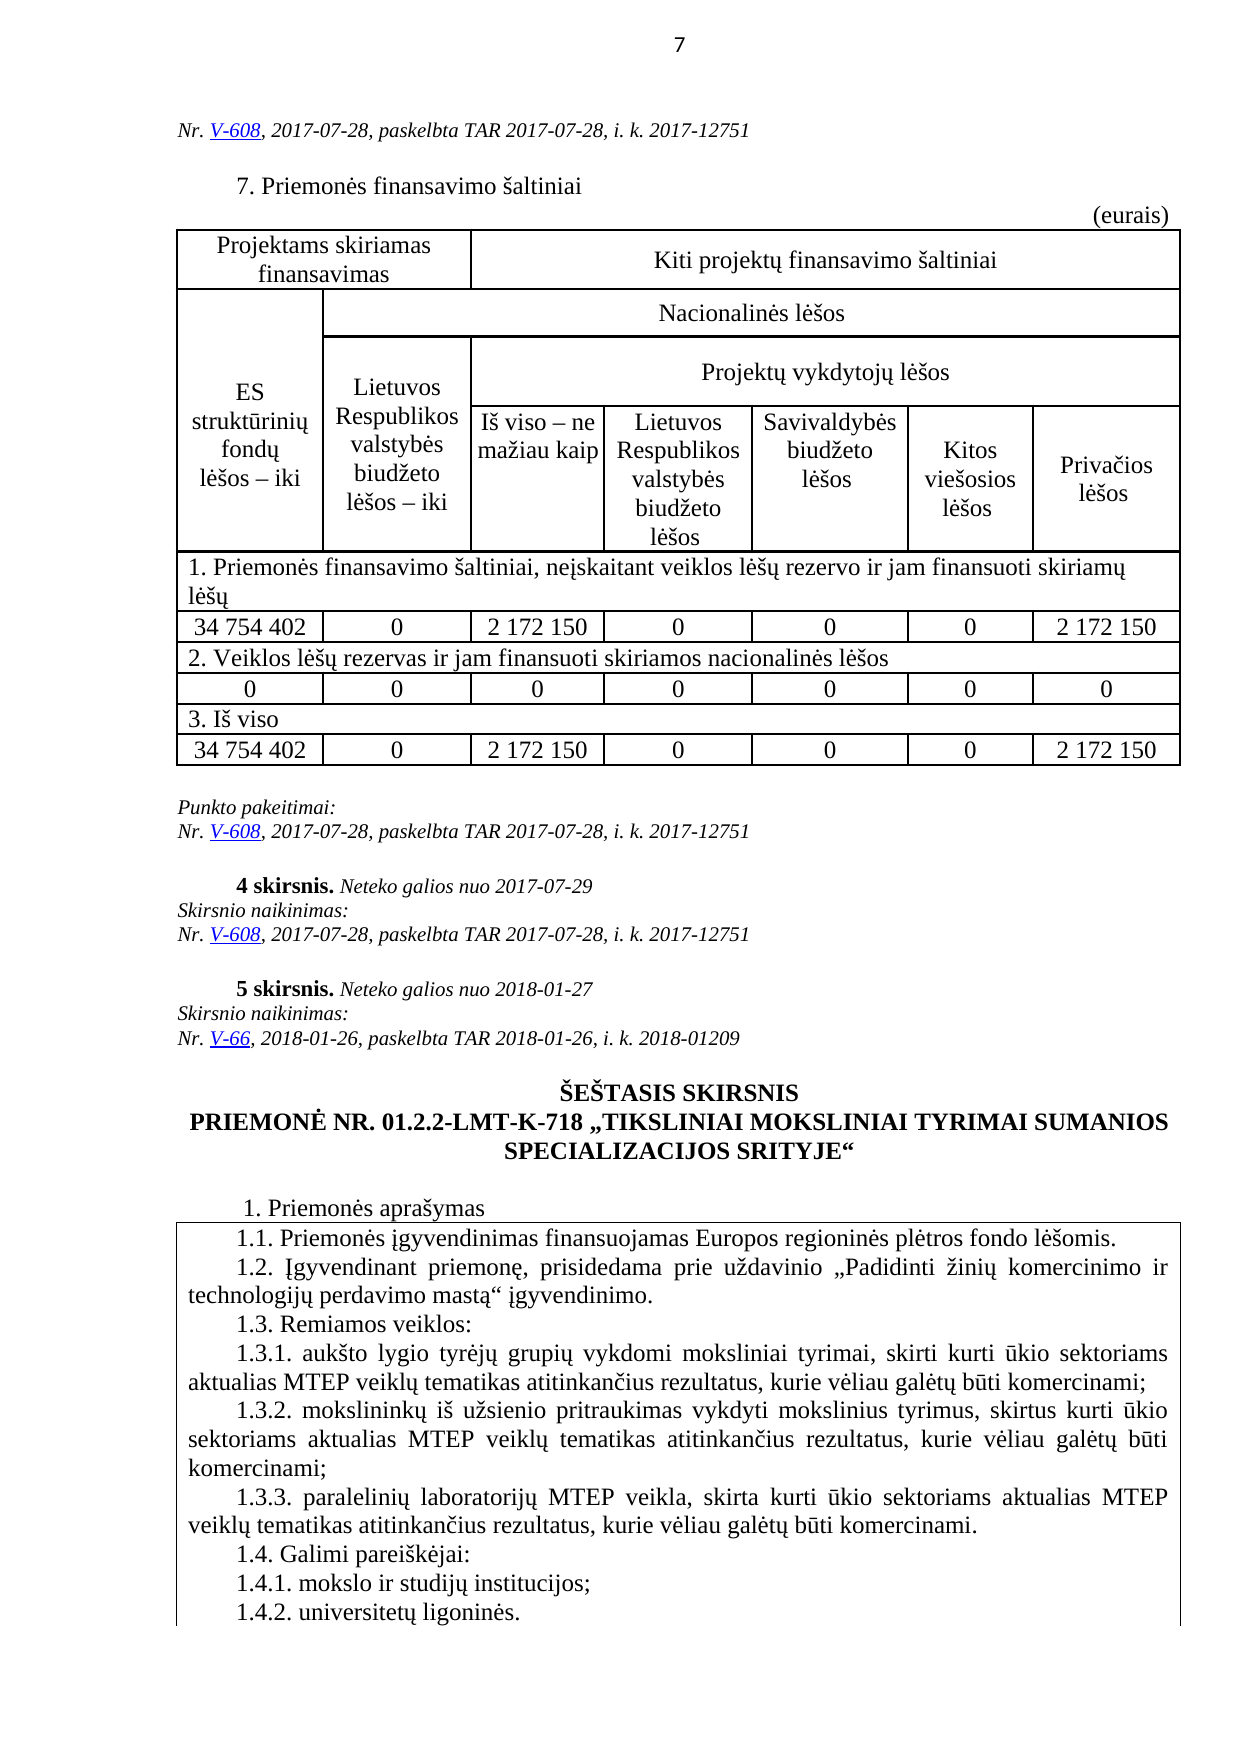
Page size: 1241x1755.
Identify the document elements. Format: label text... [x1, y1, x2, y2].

table_cell ES struktūrinių fondų lėšos – iki [178, 290, 322, 550]
table_cell 2 172 150 [1034, 735, 1179, 764]
table_cell 0 [753, 674, 907, 702]
table_cell 0 [605, 674, 751, 702]
table_cell 1.2. Įgyvendinant priemonę, prisidedama prie uždavinio „Padidinti žinių komercinimo ir technologijų perdavimo mastą“ įgyvendinimo. [177, 1252, 1180, 1309]
table_cell 0 [753, 735, 907, 764]
table_cell 0 [1034, 674, 1179, 702]
table_cell 34 754 402 [178, 735, 322, 764]
table_cell 1. Priemonės finansavimo šaltiniai, neįskaitant veiklos lėšų rezervo ir jam finansuoti skiriamų lėšų [178, 553, 1179, 610]
table_cell 0 [178, 674, 322, 702]
text 7. Priemonės finansavimo šaltiniai [236, 171, 1181, 200]
table_cell 0 [753, 612, 907, 641]
text 4 skirsnis. Neteko galios nuo 2017-07-29 [177, 872, 1181, 898]
table_header 1.1. Priemonės įgyvendinimas finansuojamas Europos regioninės plėtros fondo lėšomis. [177, 1223, 1180, 1252]
table_cell Iš viso – ne mažiau kaip [472, 407, 603, 550]
text Nr. V-608, 2017-07-28, paskelbta TAR 2017-07-28, i. k. 2017-12751 [177, 118, 1181, 142]
text Skirsnio naikinimas: [177, 898, 1181, 922]
text Punkto pakeitimai: [177, 795, 1181, 819]
table_cell Projektų vykdytojų lėšos [472, 338, 1179, 404]
table_cell 2 172 150 [472, 612, 603, 641]
table_cell 34 754 402 [178, 612, 322, 641]
text Nr. V-66, 2018-01-26, paskelbta TAR 2018-01-26, i. k. 2018-01209 [177, 1025, 1181, 1049]
table_cell 0 [909, 674, 1032, 702]
text Skirsnio naikinimas: [177, 1001, 1181, 1025]
table_cell Kitos viešosios lėšos [909, 407, 1032, 550]
table_cell 0 [605, 735, 751, 764]
table_cell 2. Veiklos lėšų rezervas ir jam finansuoti skiriamos nacionalinės lėšos [178, 643, 1179, 672]
table_cell 1.3. Remiamos veiklos: 1.3.1. aukšto lygio tyrėjų grupių vykdomi moksliniai tyrimai, skirti kurti ūkio sektoriams aktualias MTEP veiklų tematikas atitinkančius rezultatus, kurie vėliau galėtų būti komercinami; 1.3.2. mokslininkų iš užsienio pritraukimas vykdyti mokslinius tyrimus, skirtus kurti ūkio sektoriams aktualias MTEP veiklų tematikas atitinkančius rezultatus, kurie vėliau galėtų būti komercinami; 1.3.3. paralelinių laboratorijų MTEP veikla, skirta kurti ūkio sektoriams aktualias MTEP veiklų tematikas atitinkančius rezultatus, kurie vėliau galėtų būti komercinami. [177, 1309, 1180, 1539]
table_cell Lietuvos Respublikos valstybės biudžeto lėšos – iki [324, 338, 470, 550]
table_cell 0 [324, 735, 470, 764]
table_cell 0 [324, 674, 470, 702]
table_header Kiti projektų finansavimo šaltiniai [472, 231, 1179, 288]
table_cell Savivaldybės biudžeto lėšos [753, 407, 907, 550]
table_cell Nacionalinės lėšos [324, 290, 1179, 335]
table_cell 0 [472, 674, 603, 702]
table_header Projektams skiriamas finansavimas [178, 231, 470, 288]
table_cell Privačios lėšos [1034, 407, 1179, 550]
table_cell 0 [909, 612, 1032, 641]
text Nr. V-608, 2017-07-28, paskelbta TAR 2017-07-28, i. k. 2017-12751 [177, 819, 1181, 843]
table_cell 0 [909, 735, 1032, 764]
table_cell 0 [605, 612, 751, 641]
text PRIEMONĖ NR. 01.2.2-LMT-K-718 „TIKSLINIAI MOKSLINIAI TYRIMAI SUMANIOS SPECIALIZACIJOS SRITYJE“ [177, 1107, 1181, 1164]
text Nr. V-608, 2017-07-28, paskelbta TAR 2017-07-28, i. k. 2017-12751 [177, 922, 1181, 946]
table_cell 2 172 150 [472, 735, 603, 764]
text ŠEŠTASIS SKIRSNIS [177, 1078, 1181, 1107]
text 5 skirsnis. Neteko galios nuo 2018-01-27 [177, 975, 1181, 1001]
table_cell 3. Iš viso [178, 705, 1179, 733]
table_cell 2 172 150 [1034, 612, 1179, 641]
table_cell Lietuvos Respublikos valstybės biudžeto lėšos [605, 407, 751, 550]
text 1. Priemonės aprašymas [177, 1193, 1181, 1222]
table_cell 0 [324, 612, 470, 641]
table_cell 1.4. Galimi pareiškėjai: 1.4.1. mokslo ir studijų institucijos; 1.4.2. universitetų ligoninės. [177, 1539, 1180, 1626]
text (eurais) [177, 200, 1181, 228]
